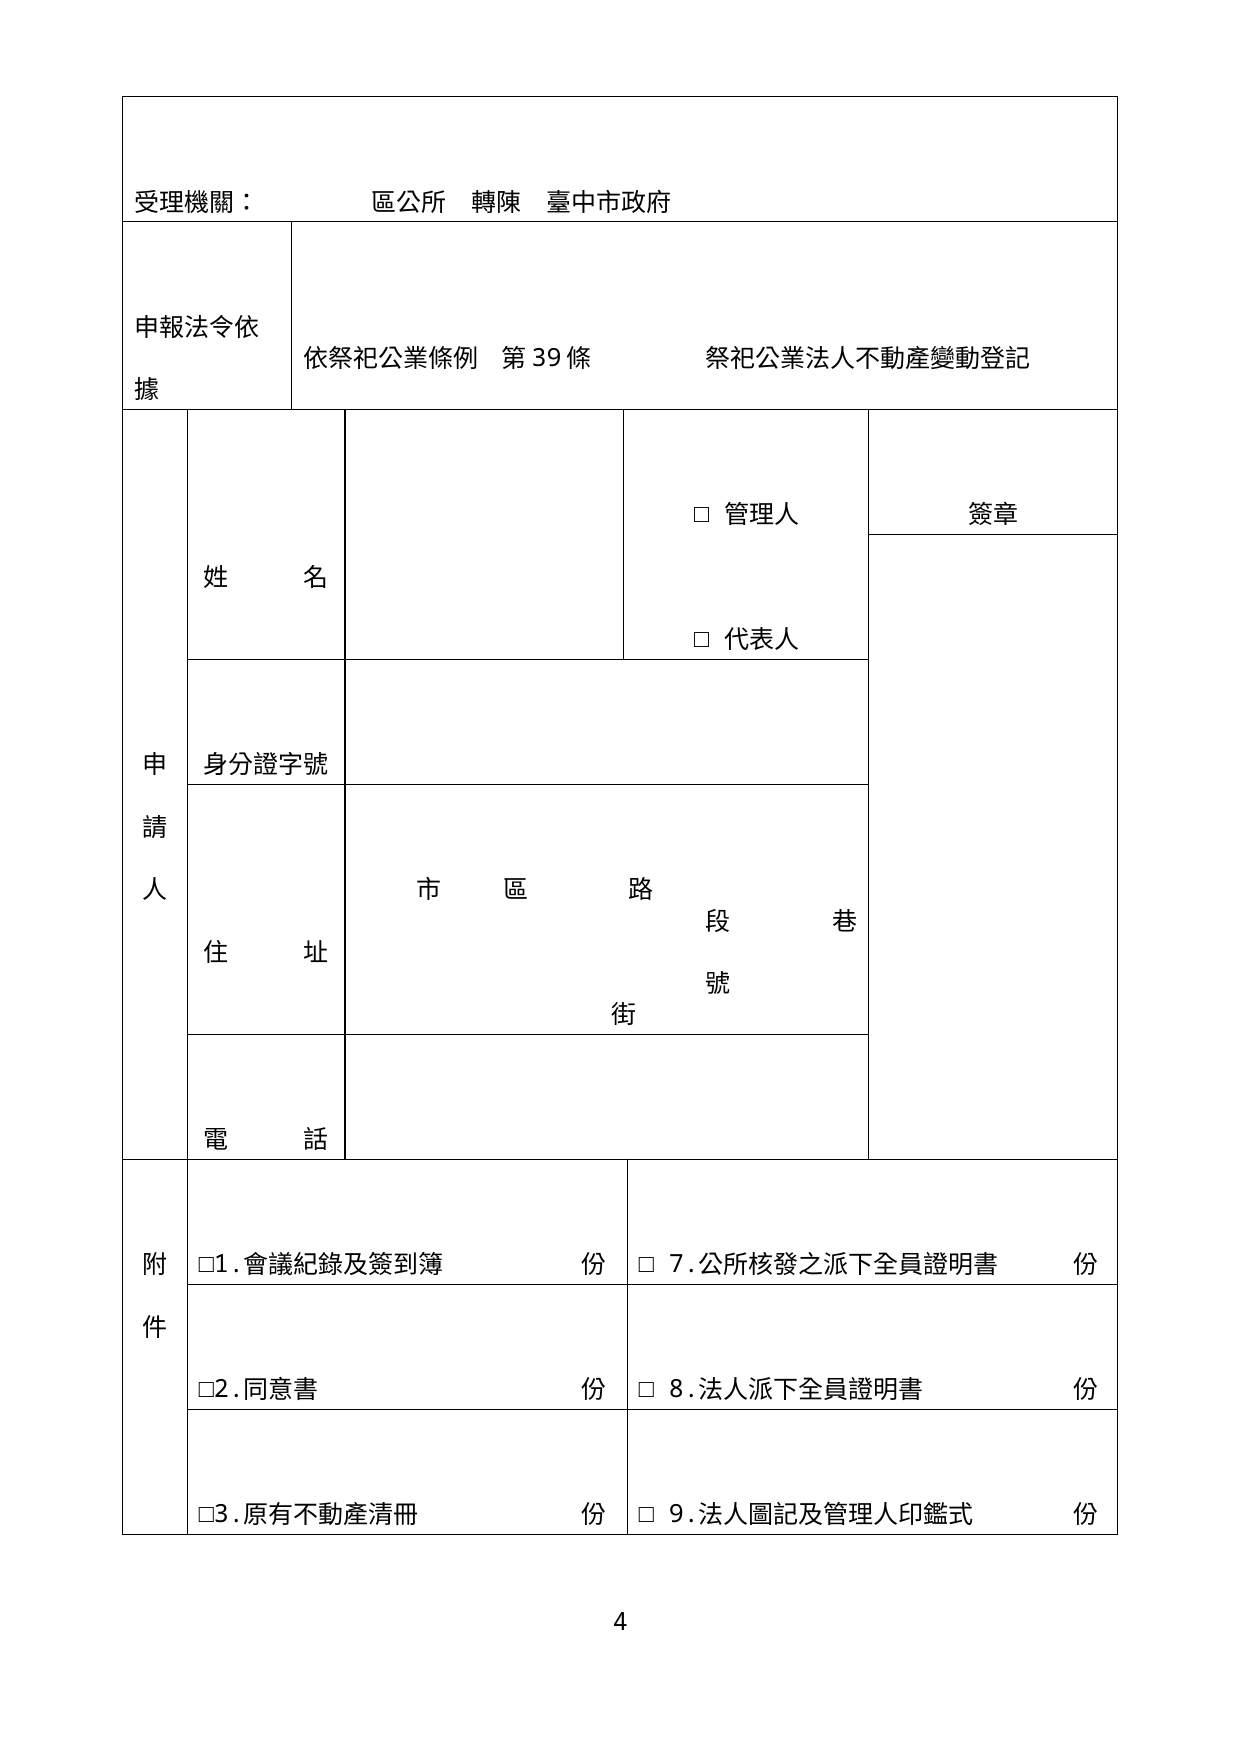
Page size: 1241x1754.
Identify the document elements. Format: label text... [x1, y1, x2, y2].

table_cell 姓 名 [188, 410, 344, 659]
table_cell [346, 1035, 868, 1159]
table_cell 電 話 [188, 1035, 344, 1159]
table_cell 住 址 [188, 785, 344, 1034]
table_cell □2.同意書 份 [188, 1285, 627, 1409]
table_cell 簽章 [869, 410, 1117, 534]
table_cell [346, 660, 868, 784]
table_header 受理機關： 區公所 轉陳 臺中市政府 [123, 97, 1117, 221]
table_cell 段 巷 號 [694, 785, 868, 1034]
table_cell 第39條 [490, 222, 694, 409]
table_cell 街 [346, 909, 694, 1034]
table_cell 祭祀公業法人不動產變動登記 [694, 222, 1117, 409]
table_cell 申請人 [123, 410, 187, 1159]
table_cell 申報法令依據 [123, 222, 291, 409]
table_cell □ 管理人 [624, 410, 868, 534]
table_cell [346, 410, 623, 659]
table_cell □1.會議紀錄及簽到簿 份 [188, 1160, 627, 1284]
table_cell 附件 [123, 1160, 187, 1534]
table_cell □ 8.法人派下全員證明書 份 [628, 1285, 1117, 1409]
table_cell □ 7.公所核發之派下全員證明書 份 [628, 1160, 1117, 1284]
table_cell □ 代表人 [624, 534, 868, 659]
table_cell [869, 535, 1117, 1159]
table_cell 市 區 路 [346, 785, 694, 909]
table_cell 依祭祀公業條例 [292, 222, 490, 409]
table_cell □3.原有不動產清冊 份 [188, 1410, 627, 1534]
table_cell 身分證字號 [188, 660, 344, 784]
table_cell □ 9.法人圖記及管理人印鑑式 份 [628, 1410, 1117, 1534]
